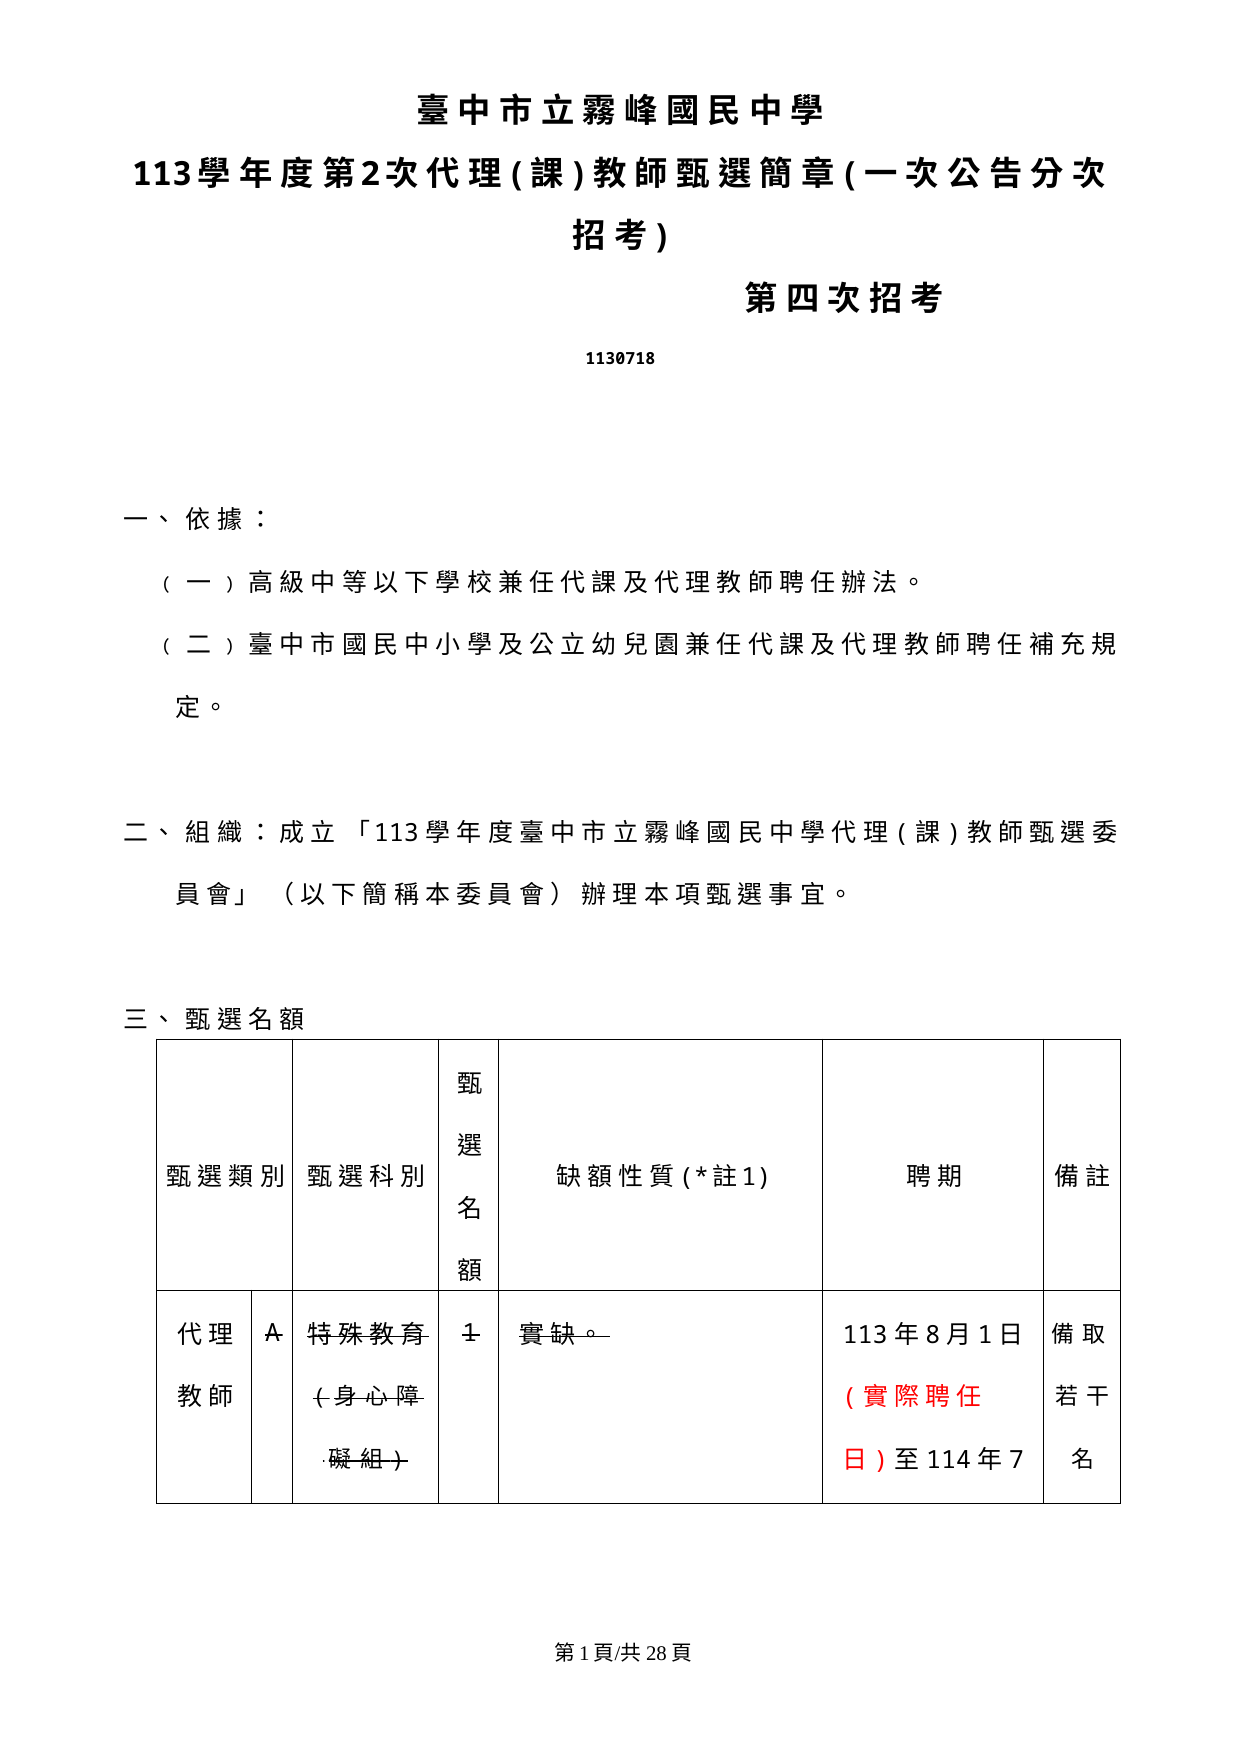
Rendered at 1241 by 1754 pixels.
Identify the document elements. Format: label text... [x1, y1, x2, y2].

table_cell 實缺。 [499, 1291, 822, 1502]
text 113學年度第2次代理(課)教師甄選簡章(一次公告分次招考) [120, 129, 1120, 254]
text ﹙一﹚高級中等以下學校兼任代課及代理教師聘任辦法。 [145, 538, 1120, 601]
text 三、甄選名額 [120, 976, 1120, 1038]
table_header 聘期 [823, 1040, 1043, 1289]
table_header 甄選類別 [157, 1040, 292, 1289]
text ﹙二﹚臺中市國民中小學及公立幼兒園兼任代課及代理教師聘任補充規定。 [145, 601, 1120, 726]
table_header 甄選科別 [293, 1040, 438, 1289]
table_cell 特殊教育 (身心障礙組) [293, 1291, 438, 1502]
text 第四次招考 1130718 [120, 254, 1120, 379]
table_cell 1 [439, 1291, 498, 1502]
table_header 缺額性質(*註1) [499, 1040, 822, 1289]
table_cell A [252, 1291, 292, 1502]
text 一、依據： [120, 476, 1120, 538]
table_cell 備取 若干名 [1044, 1291, 1120, 1502]
table_header 備註 [1044, 1040, 1120, 1289]
text 二、組織：成立「113學年度臺中市立霧峰國民中學代理(課)教師甄選委員會」（以下簡稱本委員會）辦理本項甄選事宜。 [120, 788, 1120, 913]
table_cell 代理 教師 [157, 1291, 251, 1502]
table_header 甄選名額 [439, 1040, 498, 1289]
text 臺中市立霧峰國民中學 [120, 66, 1120, 129]
table_cell 113年8月1日(實際聘任日)至114年7 [823, 1291, 1043, 1502]
